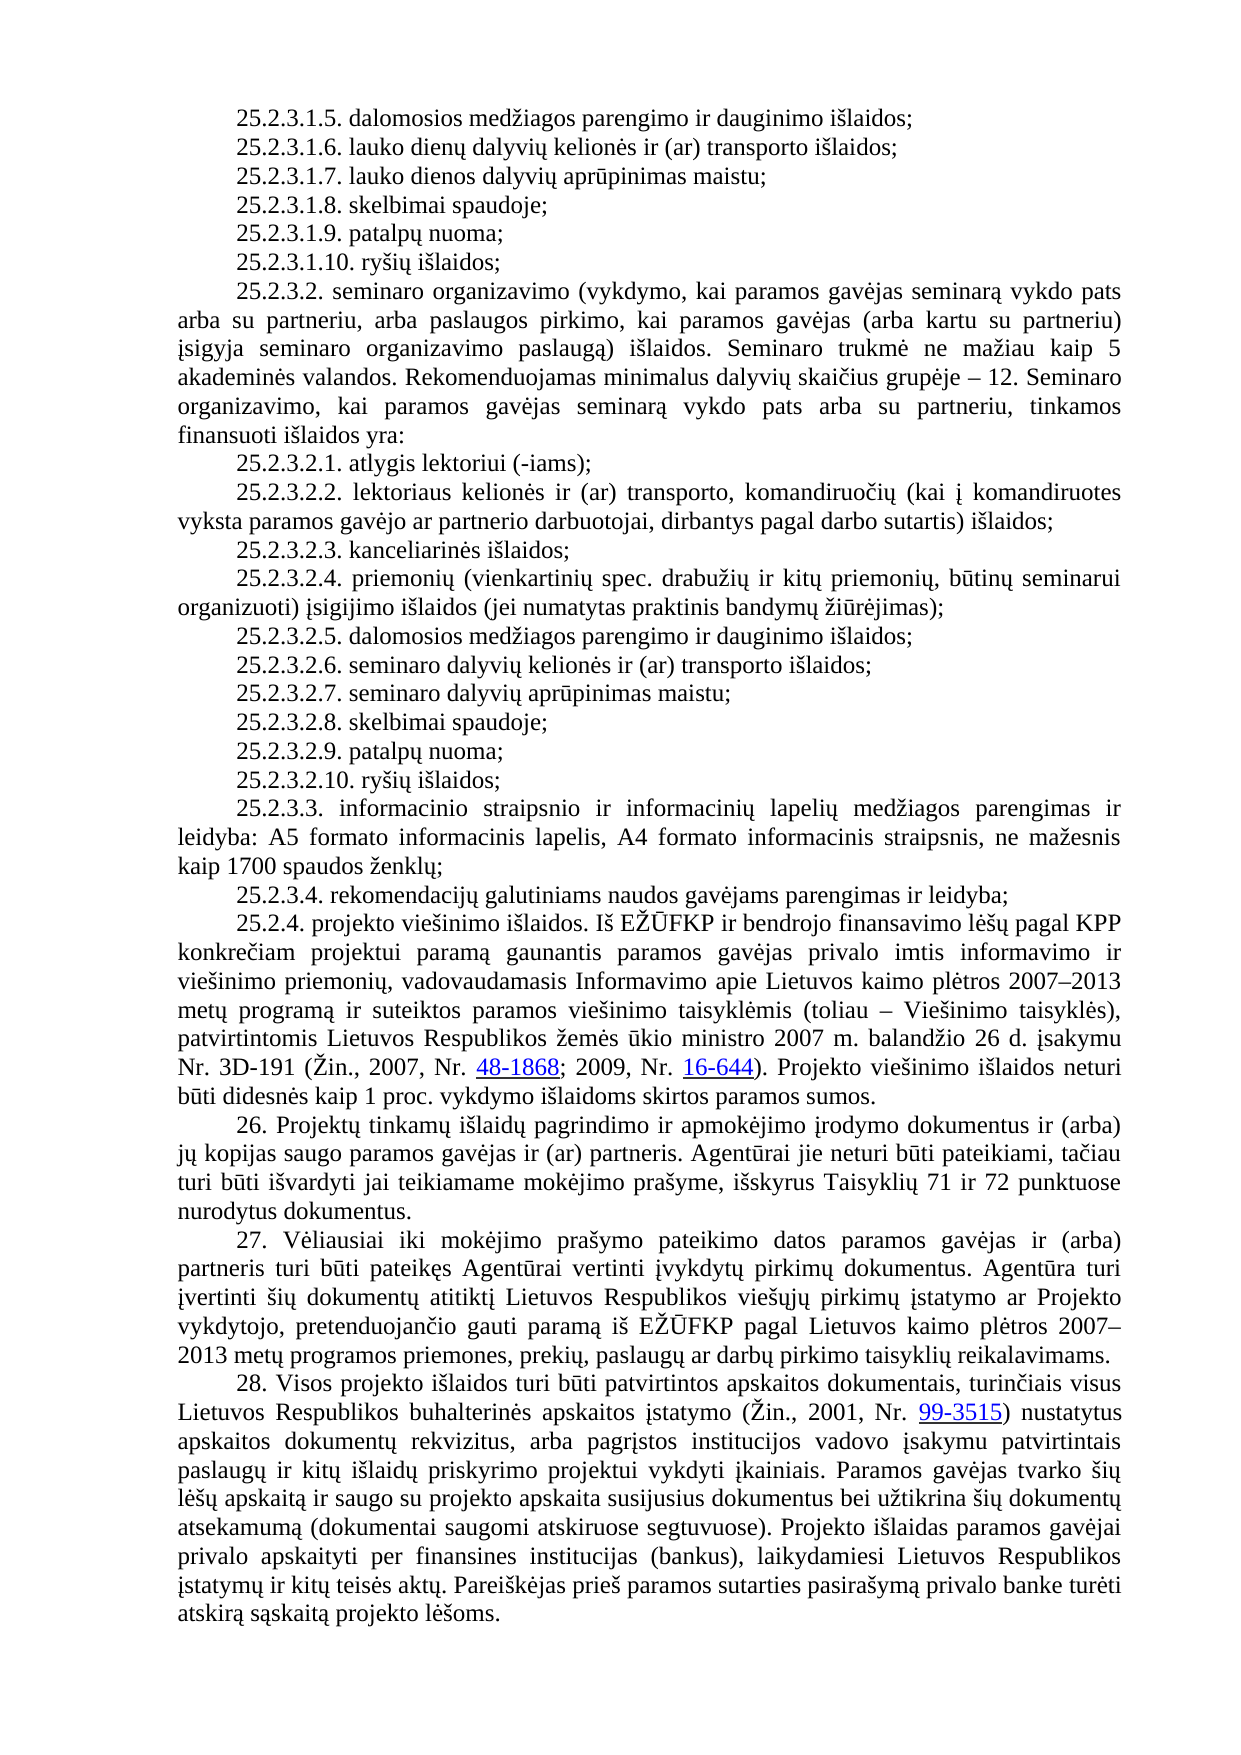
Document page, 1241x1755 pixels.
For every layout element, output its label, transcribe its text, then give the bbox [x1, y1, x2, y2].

text 25.2.3.1.5. dalomosios medžiagos parengimo ir dauginimo išlaidos; [177, 103, 1122, 132]
text 25.2.3.2.3. kanceliarinės išlaidos; [177, 535, 1122, 563]
text 25.2.3.1.10. ryšių išlaidos; [177, 247, 1122, 276]
text 25.2.3.2.4. priemonių (vienkartinių spec. drabužių ir kitų priemonių, būtinų seminarui organizuoti) įsigijimo išlaidos (jei numatytas praktinis bandymų žiūrėjimas); [177, 563, 1122, 621]
text 25.2.3.2.10. ryšių išlaidos; [177, 765, 1122, 793]
text 25.2.3.1.9. patalpų nuoma; [177, 218, 1122, 247]
text 25.2.3.2.1. atlygis lektoriui (-iams); [177, 448, 1122, 477]
text 25.2.3.3. informacinio straipsnio ir informacinių lapelių medžiagos parengimas ir leidyba: A5 formato informacinis lapelis, A4 formato informacinis straipsnis, ne mažesnis kaip 1700 spaudos ženklų; [177, 793, 1122, 880]
text 25.2.3.4. rekomendacijų galutiniams naudos gavėjams parengimas ir leidyba; [177, 880, 1122, 908]
text 25.2.3.2.5. dalomosios medžiagos parengimo ir dauginimo išlaidos; [177, 621, 1122, 650]
text 25.2.3.2. seminaro organizavimo (vykdymo, kai paramos gavėjas seminarą vykdo pats arba su partneriu, arba paslaugos pirkimo, kai paramos gavėjas (arba kartu su partneriu) įsigyja seminaro organizavimo paslaugą) išlaidos. Seminaro trukmė ne mažiau kaip 5 akademinės valandos. Rekomenduojamas minimalus dalyvių skaičius grupėje – 12. Seminaro organizavimo, kai paramos gavėjas seminarą vykdo pats arba su partneriu, tinkamos finansuoti išlaidos yra: [177, 276, 1122, 448]
text 25.2.3.2.2. lektoriaus kelionės ir (ar) transporto, komandiruočių (kai į komandiruotes vyksta paramos gavėjo ar partnerio darbuotojai, dirbantys pagal darbo sutartis) išlaidos; [177, 477, 1122, 535]
text 25.2.3.2.7. seminaro dalyvių aprūpinimas maistu; [177, 678, 1122, 707]
text 25.2.3.1.6. lauko dienų dalyvių kelionės ir (ar) transporto išlaidos; [177, 132, 1122, 161]
text 25.2.3.1.7. lauko dienos dalyvių aprūpinimas maistu; [177, 161, 1122, 190]
text 25.2.4. projekto viešinimo išlaidos. Iš EŽŪFKP ir bendrojo finansavimo lėšų pagal KPP konkrečiam projektui paramą gaunantis paramos gavėjas privalo imtis informavimo ir viešinimo priemonių, vadovaudamasis Informavimo apie Lietuvos kaimo plėtros 2007–2013 metų programą ir suteiktos paramos viešinimo taisyklėmis (toliau – Viešinimo taisyklės), patvirtintomis Lietuvos Respublikos žemės ūkio ministro 2007 m. balandžio 26 d. įsakymu Nr. 3D-191 (Žin., 2007, Nr. 48-1868; 2009, Nr. 16-644). Projekto viešinimo išlaidos neturi būti didesnės kaip 1 proc. vykdymo išlaidoms skirtos paramos sumos. [177, 908, 1122, 1110]
text 25.2.3.1.8. skelbimai spaudoje; [177, 190, 1122, 218]
text 27. Vėliausiai iki mokėjimo prašymo pateikimo datos paramos gavėjas ir (arba) partneris turi būti pateikęs Agentūrai vertinti įvykdytų pirkimų dokumentus. Agentūra turi įvertinti šių dokumentų atitiktį Lietuvos Respublikos viešųjų pirkimų įstatymo ar Projekto vykdytojo, pretenduojančio gauti paramą iš EŽŪFKP pagal Lietuvos kaimo plėtros 2007–2013 metų programos priemones, prekių, paslaugų ar darbų pirkimo taisyklių reikalavimams. [177, 1225, 1122, 1368]
text 26. Projektų tinkamų išlaidų pagrindimo ir apmokėjimo įrodymo dokumentus ir (arba) jų kopijas saugo paramos gavėjas ir (ar) partneris. Agentūrai jie neturi būti pateikiami, tačiau turi būti išvardyti jai teikiamame mokėjimo prašyme, išskyrus Taisyklių 71 ir 72 punktuose nurodytus dokumentus. [177, 1110, 1122, 1225]
text 25.2.3.2.6. seminaro dalyvių kelionės ir (ar) transporto išlaidos; [177, 650, 1122, 678]
text 25.2.3.2.9. patalpų nuoma; [177, 736, 1122, 765]
text 28. Visos projekto išlaidos turi būti patvirtintos apskaitos dokumentais, turinčiais visus Lietuvos Respublikos buhalterinės apskaitos įstatymo (Žin., 2001, Nr. 99-3515) nustatytus apskaitos dokumentų rekvizitus, arba pagrįstos institucijos vadovo įsakymu patvirtintais paslaugų ir kitų išlaidų priskyrimo projektui vykdyti įkainiais. Paramos gavėjas tvarko šių lėšų apskaitą ir saugo su projekto apskaita susijusius dokumentus bei užtikrina šių dokumentų atsekamumą (dokumentai saugomi atskiruose segtuvuose). Projekto išlaidas paramos gavėjai privalo apskaityti per finansines institucijas (bankus), laikydamiesi Lietuvos Respublikos įstatymų ir kitų teisės aktų. Pareiškėjas prieš paramos sutarties pasirašymą privalo banke turėti atskirą sąskaitą projekto lėšoms. [177, 1368, 1122, 1627]
text 25.2.3.2.8. skelbimai spaudoje; [177, 707, 1122, 736]
